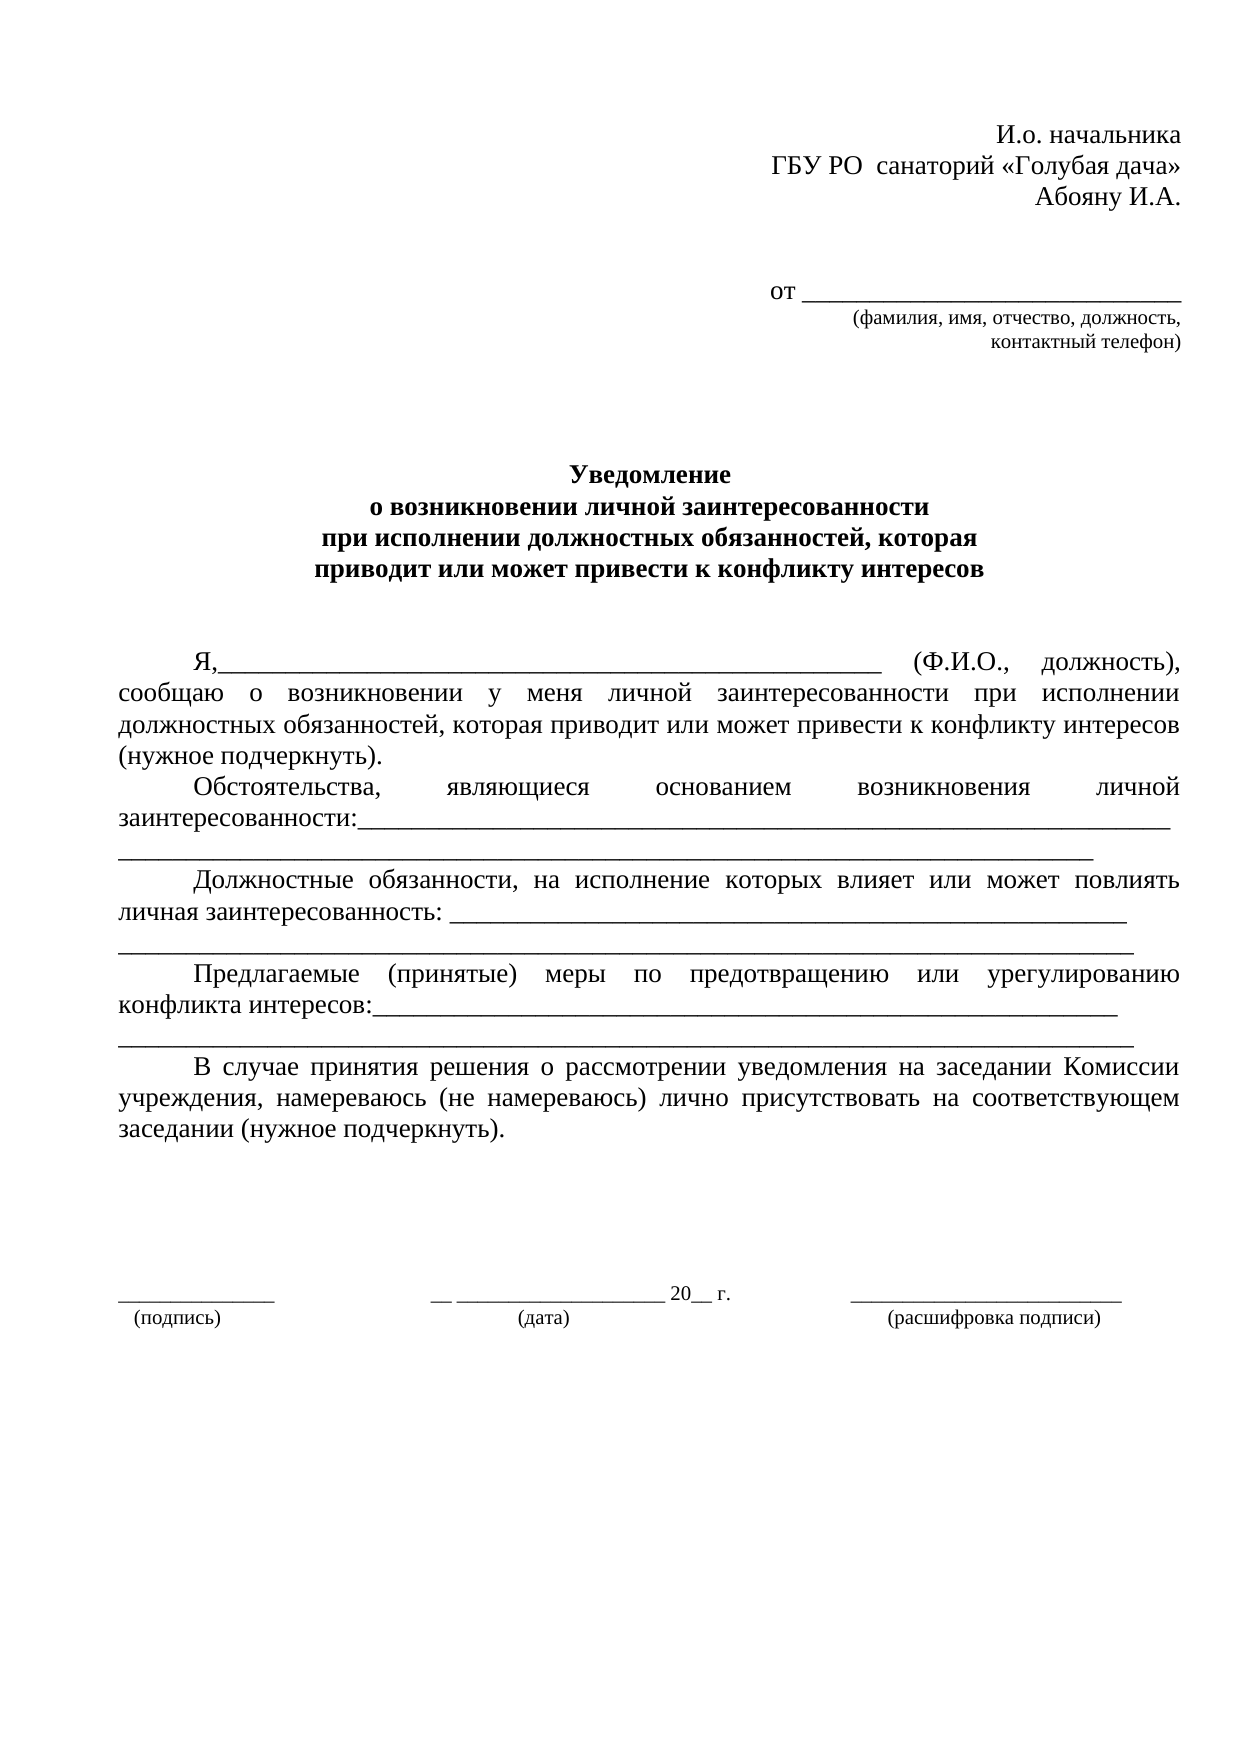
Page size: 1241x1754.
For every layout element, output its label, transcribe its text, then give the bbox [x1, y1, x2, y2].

text о возникновении личной заинтересованности [118, 490, 1181, 521]
text Должностные обязанности, на исполнение которых влияет или может повлиять личная заинтересованность: __________________________________________________ [118, 863, 1181, 926]
text от ____________________________ [591, 274, 1181, 305]
text ___________________________________________________________________________ [118, 1019, 1181, 1050]
text ГБУ РО санаторий «Голубая дача» [561, 149, 1181, 180]
text (фамилия, имя, отчество, должность, [591, 305, 1181, 329]
text контактный телефон) [591, 329, 1181, 353]
text Обстоятельства, являющиеся основанием возникновения личной заинтересованности:____________________________________________________________________________________________________________________________________ [118, 770, 1181, 863]
text при исполнении должностных обязанностей, которая [118, 521, 1181, 552]
text Абояну И.А. [591, 180, 1181, 212]
text приводит или может привести к конфликту интересов [118, 552, 1181, 583]
text (подпись) (дата) (расшифровка подписи) [118, 1304, 1181, 1329]
text И.о. начальника [591, 118, 1181, 149]
text Уведомление [118, 458, 1181, 490]
text Предлагаемые (принятые) меры по предотвращению или урегулированию конфликта интересов:_______________________________________________________ [118, 957, 1181, 1019]
text Я,_________________________________________________ (Ф.И.О., должность), сообщаю о возникновении у меня личной заинтересованности при исполнении должностных обязанностей, которая приводит или может привести к конфликту интересов (нужное подчеркнуть). [118, 645, 1181, 770]
text _______________ __ ____________________ 20__ г. __________________________ [118, 1281, 1181, 1304]
text ___________________________________________________________________________ [118, 926, 1181, 957]
text В случае принятия решения о рассмотрении уведомления на заседании Комиссии учреждения, намереваюсь (не намереваюсь) лично присутствовать на соответствующем заседании (нужное подчеркнуть). [118, 1050, 1181, 1144]
